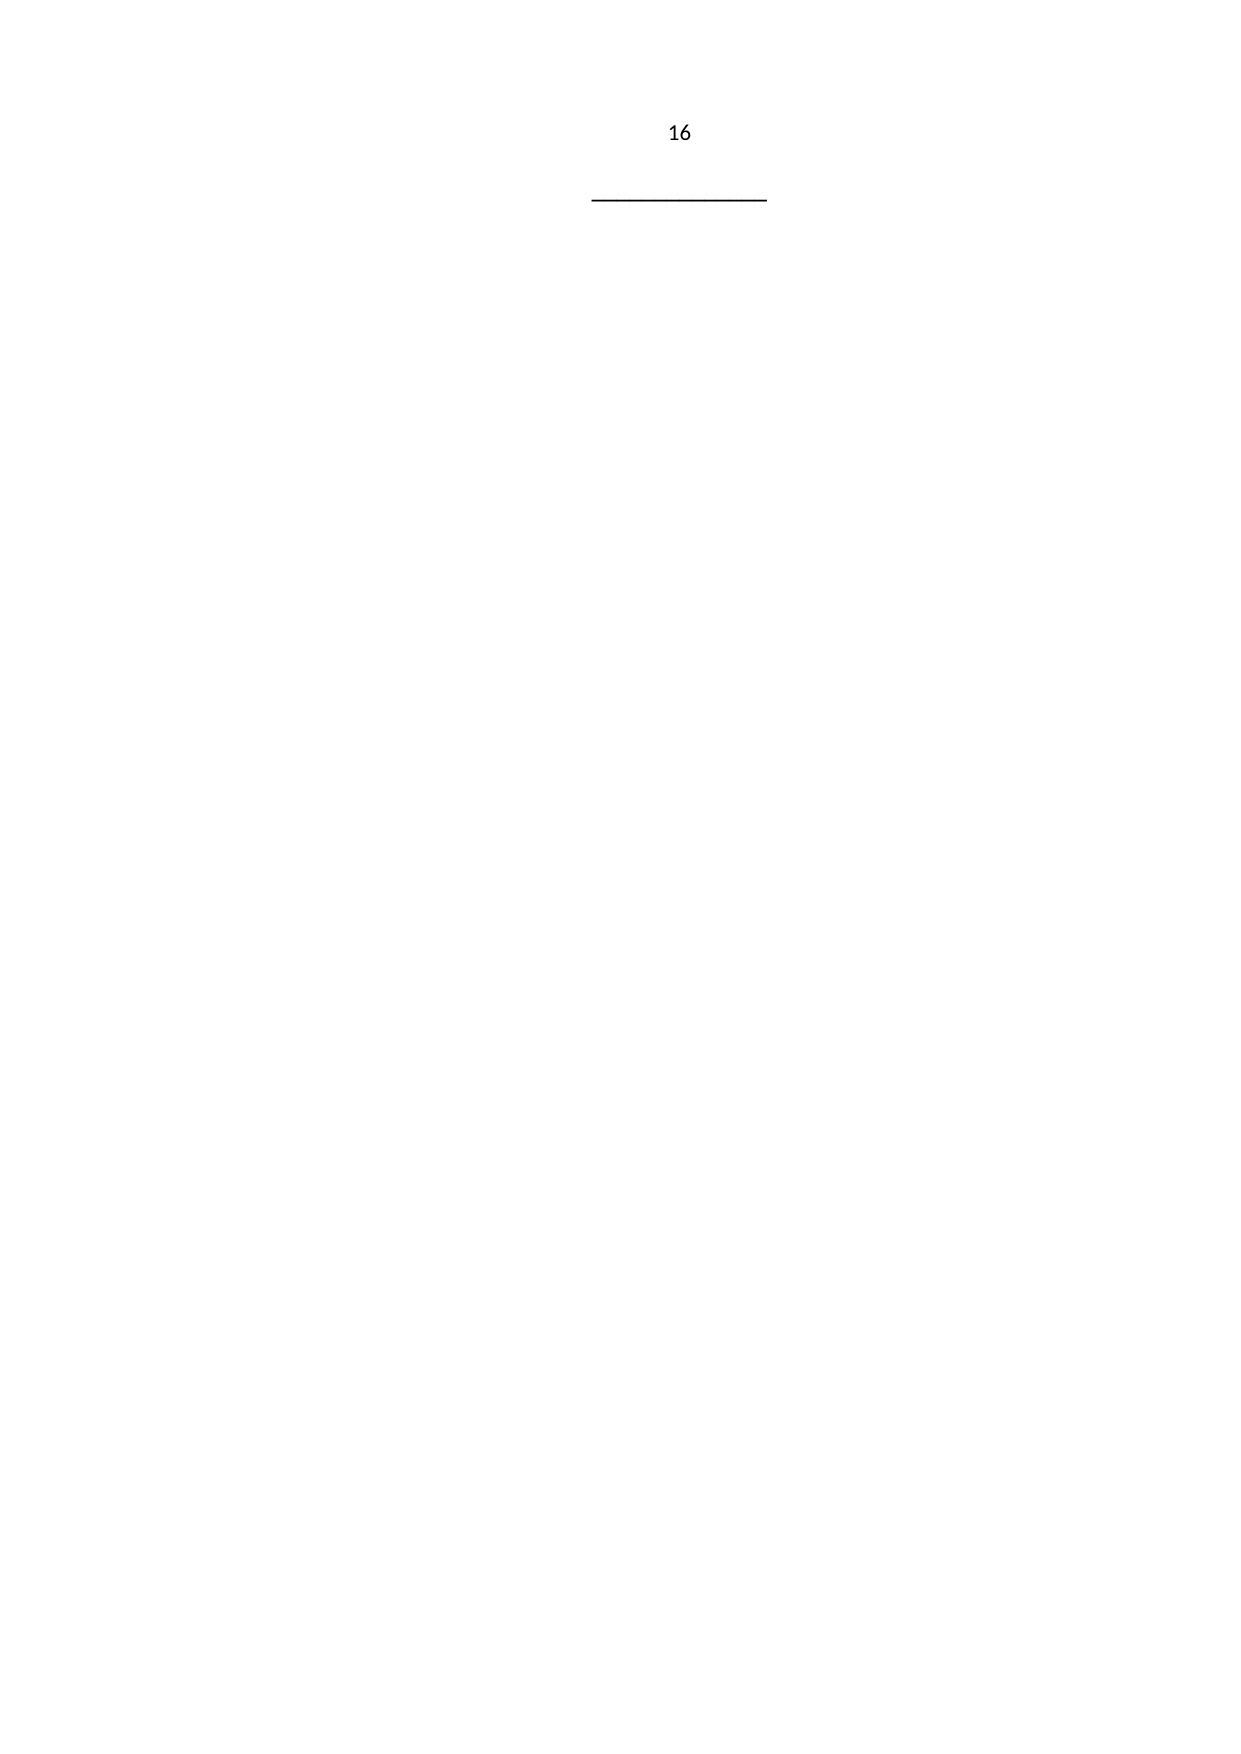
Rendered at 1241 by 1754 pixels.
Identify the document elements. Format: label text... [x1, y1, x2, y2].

text ______________ [177, 175, 1181, 204]
